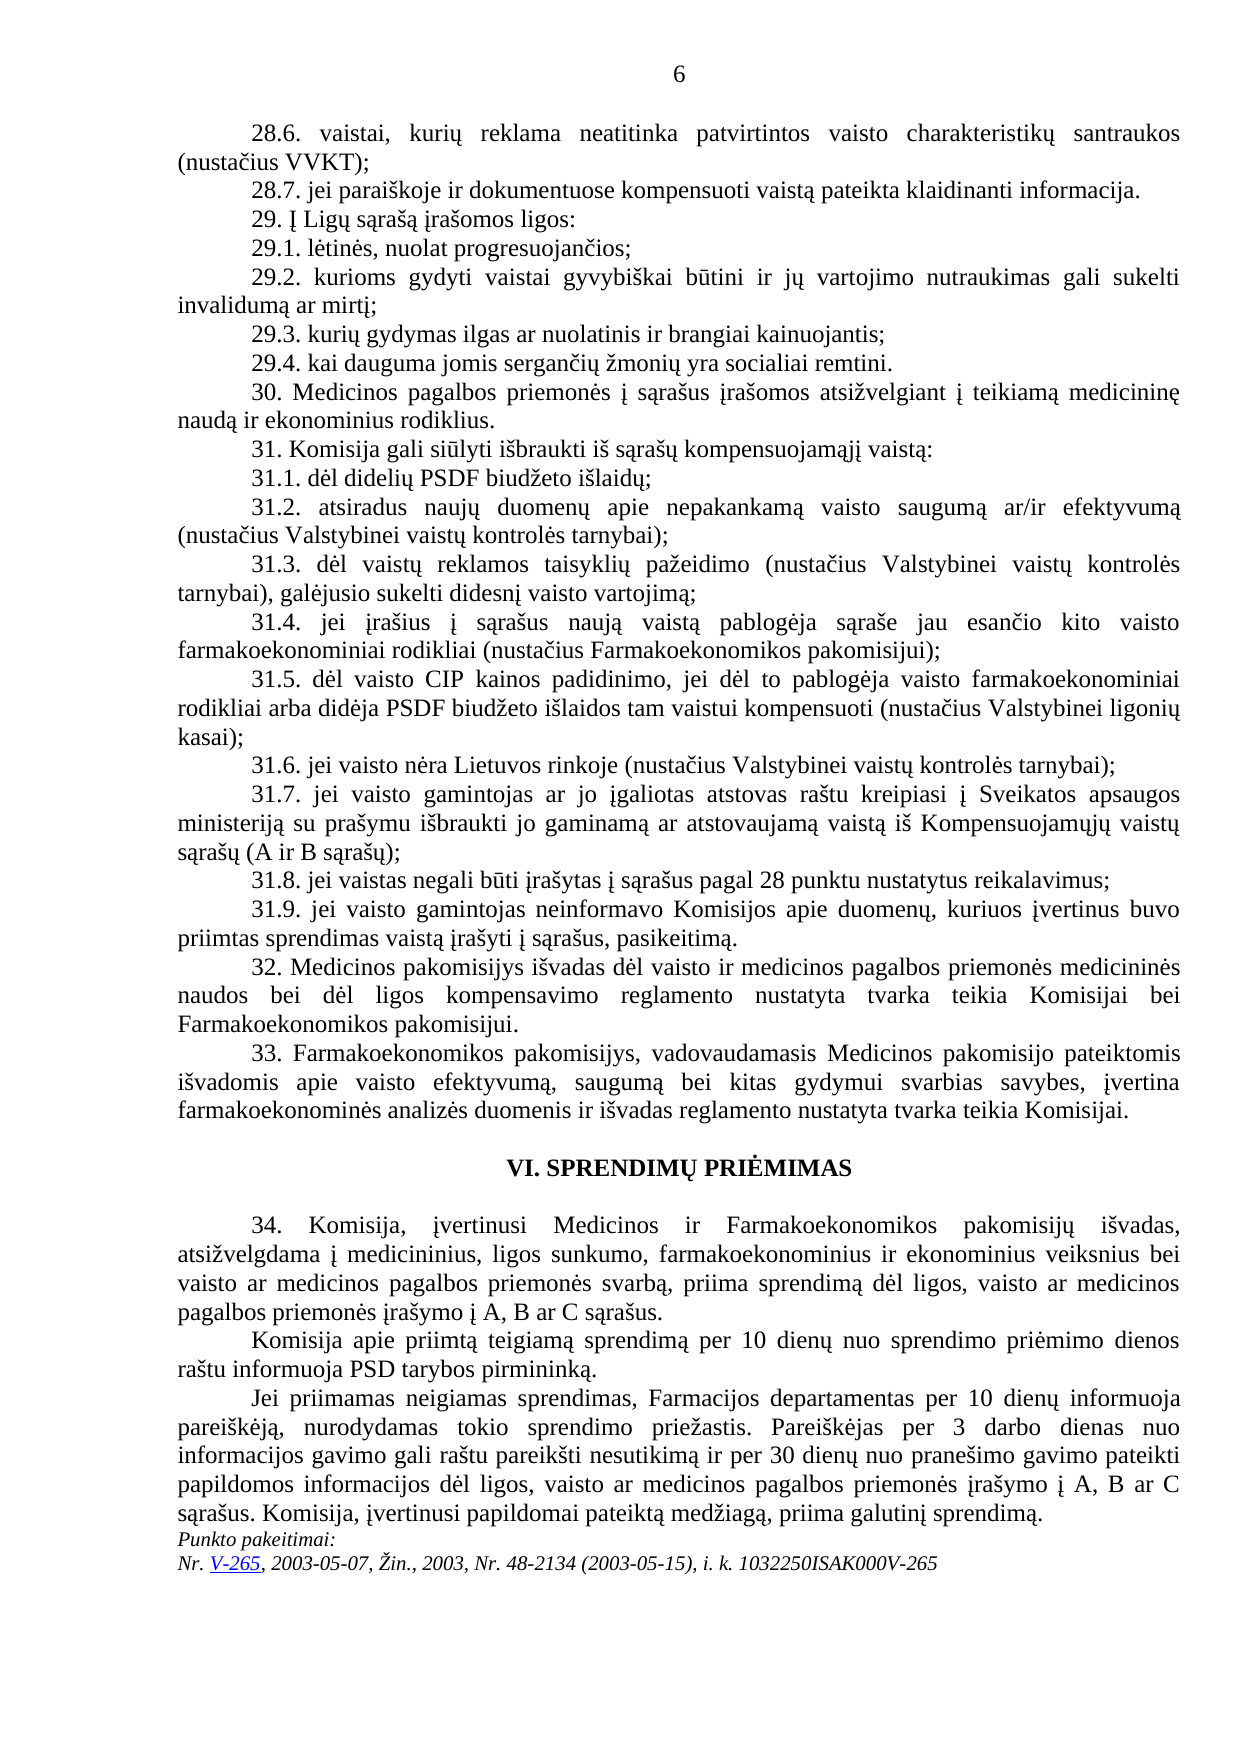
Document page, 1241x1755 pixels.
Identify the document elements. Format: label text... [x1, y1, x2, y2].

text 28.6. vaistai, kurių reklama neatitinka patvirtintos vaisto charakteristikų santraukos (nustačius VVKT); [177, 118, 1181, 176]
text 30. Medicinos pagalbos priemonės į sąrašus įrašomos atsižvelgiant į teikiamą medicininę naudą ir ekonominius rodiklius. [177, 377, 1181, 434]
text 29. Į Ligų sąrašą įrašomos ligos: [177, 204, 1181, 233]
text Komisija apie priimtą teigiamą sprendimą per 10 dienų nuo sprendimo priėmimo dienos raštu informuoja PSD tarybos pirmininką. [177, 1326, 1181, 1383]
text 29.1. lėtinės, nuolat progresuojančios; [177, 233, 1181, 262]
text 32. Medicinos pakomisijys išvadas dėl vaisto ir medicinos pagalbos priemonės medicininės naudos bei dėl ligos kompensavimo reglamento nustatyta tvarka teikia Komisijai bei Farmakoekonomikos pakomisijui. [177, 952, 1181, 1038]
text 29.2. kurioms gydyti vaistai gyvybiškai būtini ir jų vartojimo nutraukimas gali sukelti invalidumą ar mirtį; [177, 262, 1181, 319]
text 33. Farmakoekonomikos pakomisijys, vadovaudamasis Medicinos pakomisijo pateiktomis išvadomis apie vaisto efektyvumą, saugumą bei kitas gydymui svarbias savybes, įvertina farmakoekonominės analizės duomenis ir išvadas reglamento nustatyta tvarka teikia Komisijai. [177, 1038, 1181, 1124]
text 28.7. jei paraiškoje ir dokumentuose kompensuoti vaistą pateikta klaidinanti informacija. [177, 176, 1181, 204]
text 31.5. dėl vaisto CIP kainos padidinimo, jei dėl to pablogėja vaisto farmakoekonominiai rodikliai arba didėja PSDF biudžeto išlaidos tam vaistui kompensuoti (nustačius Valstybinei ligonių kasai); [177, 664, 1181, 751]
text VI. SPRENDIMŲ PRIĖMIMAS [177, 1153, 1181, 1182]
text 31.7. jei vaisto gamintojas ar jo įgaliotas atstovas raštu kreipiasi į Sveikatos apsaugos ministeriją su prašymu išbraukti jo gaminamą ar atstovaujamą vaistą iš Kompensuojamųjų vaistų sąrašų (A ir B sąrašų); [177, 779, 1181, 866]
text Jei priimamas neigiamas sprendimas, Farmacijos departamentas per 10 dienų informuoja pareiškėją, nurodydamas tokio sprendimo priežastis. Pareiškėjas per 3 darbo dienas nuo informacijos gavimo gali raštu pareikšti nesutikimą ir per 30 dienų nuo pranešimo gavimo pateikti papildomos informacijos dėl ligos, vaisto ar medicinos pagalbos priemonės įrašymo į A, B ar C sąrašus. Komisija, įvertinusi papildomai pateiktą medžiagą, priima galutinį sprendimą. [177, 1383, 1181, 1527]
text Nr. V-265, 2003-05-07, Žin., 2003, Nr. 48-2134 (2003-05-15), i. k. 1032250ISAK000V-265 [177, 1551, 1181, 1575]
text 31.6. jei vaisto nėra Lietuvos rinkoje (nustačius Valstybinei vaistų kontrolės tarnybai); [177, 751, 1181, 779]
text 31.2. atsiradus naujų duomenų apie nepakankamą vaisto saugumą ar/ir efektyvumą (nustačius Valstybinei vaistų kontrolės tarnybai); [177, 492, 1181, 549]
text 31.8. jei vaistas negali būti įrašytas į sąrašus pagal 28 punktu nustatytus reikalavimus; [177, 866, 1181, 894]
text 31.4. jei įrašius į sąrašus naują vaistą pablogėja sąraše jau esančio kito vaisto farmakoekonominiai rodikliai (nustačius Farmakoekonomikos pakomisijui); [177, 607, 1181, 664]
text 31. Komisija gali siūlyti išbraukti iš sąrašų kompensuojamąjį vaistą: [177, 434, 1181, 463]
text 31.3. dėl vaistų reklamos taisyklių pažeidimo (nustačius Valstybinei vaistų kontrolės tarnybai), galėjusio sukelti didesnį vaisto vartojimą; [177, 549, 1181, 607]
text 34. Komisija, įvertinusi Medicinos ir Farmakoekonomikos pakomisijų išvadas, atsižvelgdama į medicininius, ligos sunkumo, farmakoekonominius ir ekonominius veiksnius bei vaisto ar medicinos pagalbos priemonės svarbą, priima sprendimą dėl ligos, vaisto ar medicinos pagalbos priemonės įrašymo į A, B ar C sąrašus. [177, 1211, 1181, 1326]
text 31.1. dėl didelių PSDF biudžeto išlaidų; [177, 463, 1181, 492]
text 29.4. kai dauguma jomis sergančių žmonių yra socialiai remtini. [177, 348, 1181, 377]
text Punkto pakeitimai: [177, 1527, 1181, 1551]
text 29.3. kurių gydymas ilgas ar nuolatinis ir brangiai kainuojantis; [177, 319, 1181, 348]
text 31.9. jei vaisto gamintojas neinformavo Komisijos apie duomenų, kuriuos įvertinus buvo priimtas sprendimas vaistą įrašyti į sąrašus, pasikeitimą. [177, 894, 1181, 952]
